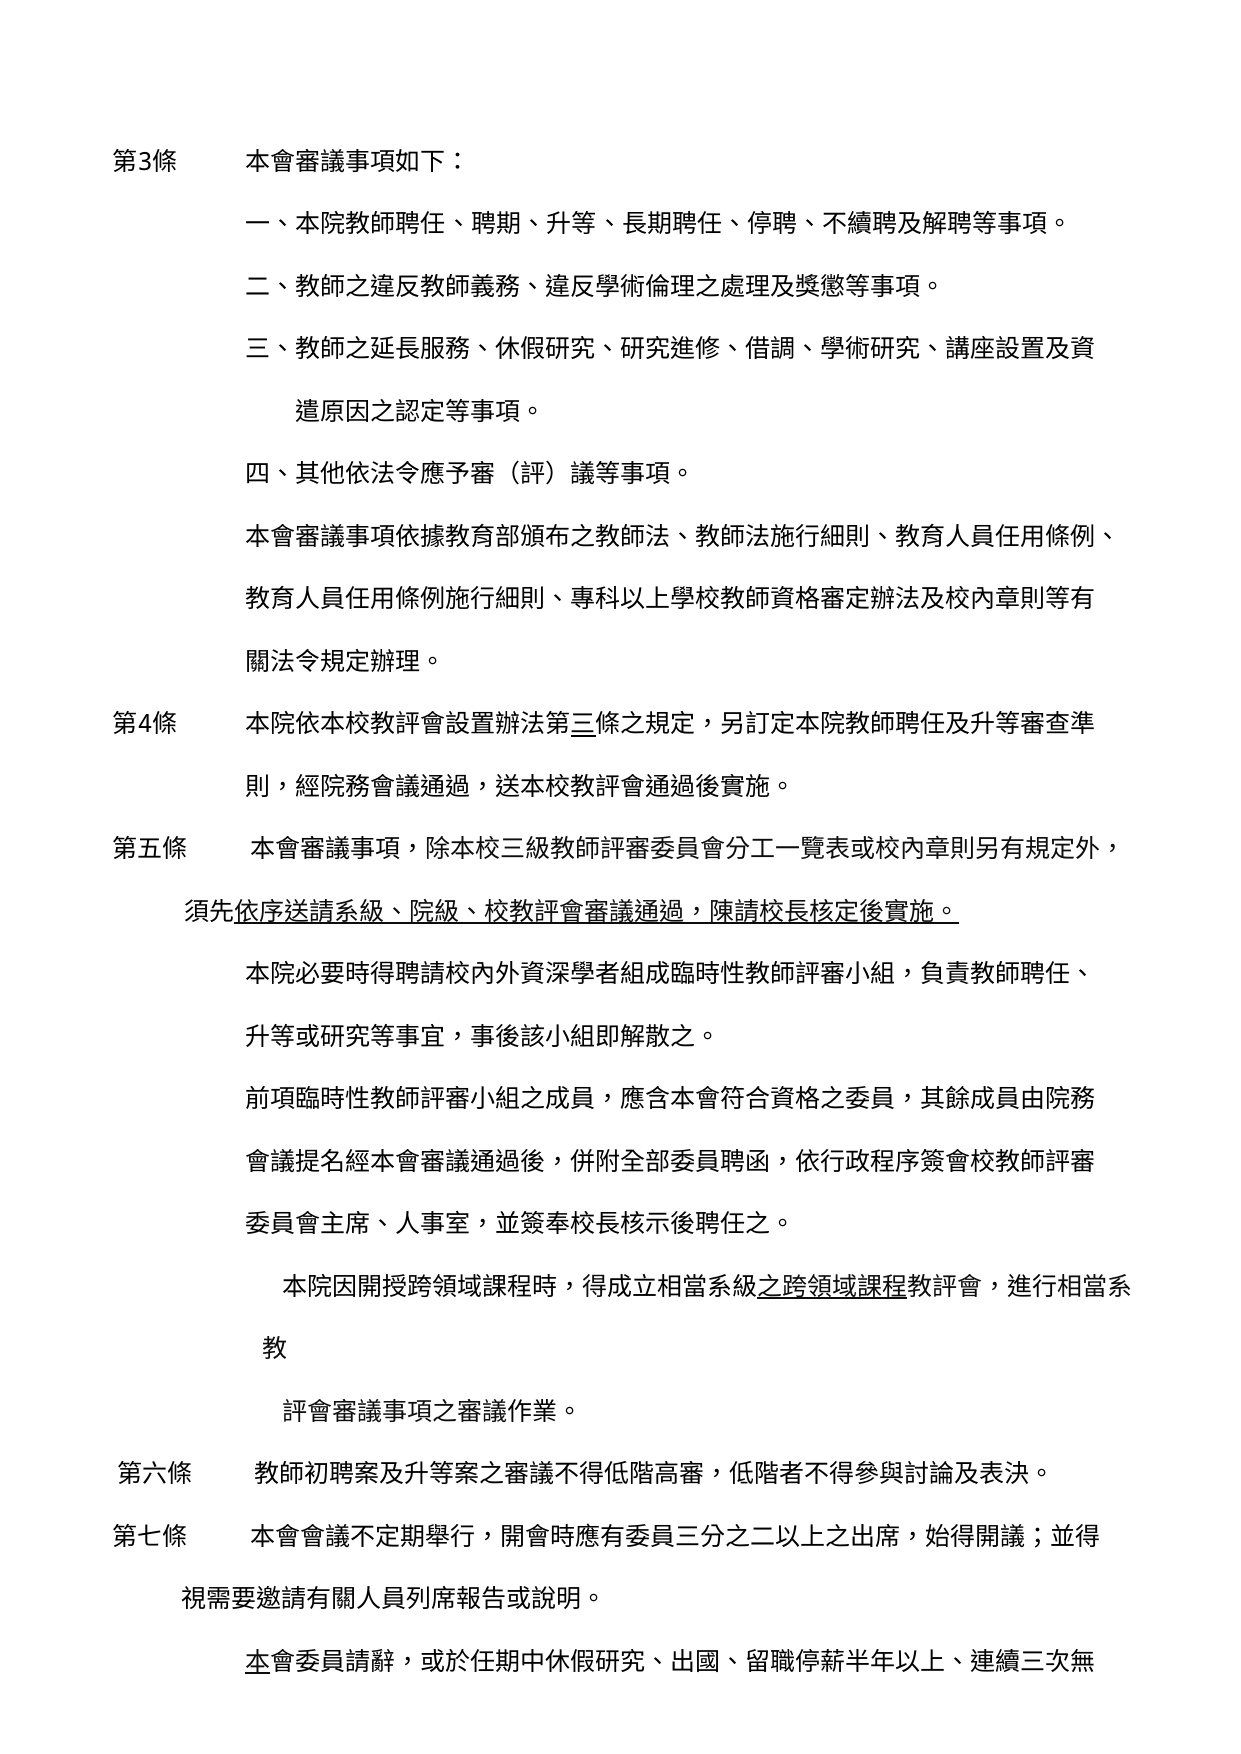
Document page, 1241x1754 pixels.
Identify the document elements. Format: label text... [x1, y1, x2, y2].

text 視需要邀請有關人員列席報告或說明。 [112, 1555, 1107, 1618]
text 四、其他依法令應予審（評）議等事項。 [245, 430, 1107, 493]
text 一、本院教師聘任、聘期、升等、長期聘任、停聘、不續聘及解聘等事項。 [245, 180, 1107, 243]
text 本會委員請辭，或於任期中休假研究、出國、留職停薪半年以上、連續三次無故缺席者，視同放棄代表資格，並由候補委員依序遞補至遞補事由消失之日止。 [245, 1618, 1107, 1680]
text 須先依序送請系級、院級、校教評會審議通過，陳請校長核定後實施。 [112, 868, 1128, 930]
text 評會審議事項之審議作業。 [102, 1368, 1139, 1430]
text 本院必要時得聘請校內外資深學者組成臨時性教師評審小組，負責教師聘任、升等或研究等事宜，事後該小組即解散之。 [245, 930, 1107, 1055]
text 本院因開授跨領域課程時，得成立相當系級之跨領域課程教評會，進行相當系教 [102, 1243, 1139, 1368]
list 本會審議事項如下： [112, 118, 1107, 180]
text 二、教師之違反教師義務、違反學術倫理之處理及獎懲等事項。 [245, 243, 1107, 305]
text 本會審議事項依據教育部頒布之教師法、教師法施行細則、教育人員任用條例、教育人員任用條例施行細則、專科以上學校教師資格審定辦法及校內章則等有關法令規定辦理。 [245, 493, 1107, 680]
text 第七條 本會會議不定期舉行，開會時應有委員三分之二以上之出席，始得開議；並得 [112, 1493, 1107, 1555]
text 第六條 教師初聘案及升等案之審議不得低階高審，低階者不得參與討論及表決。 [102, 1430, 1139, 1493]
text 第五條 本會審議事項，除本校三級教師評審委員會分工一覽表或校內章則另有規定外， [112, 805, 1128, 868]
text 前項臨時性教師評審小組之成員，應含本會符合資格之委員，其餘成員由院務會議提名經本會審議通過後，併附全部委員聘函，依行政程序簽會校教師評審委員會主席、人事室，並簽奉校長核示後聘任之。 [245, 1055, 1107, 1243]
text 三、教師之延長服務、休假研究、研究進修、借調、學術研究、講座設置及資遣原因之認定等事項。 [245, 305, 1107, 430]
list 本院依本校教評會設置辦法第三條之規定，另訂定本院教師聘任及升等審查準則，經院務會議通過，送本校教評會通過後實施。 [112, 680, 1107, 805]
